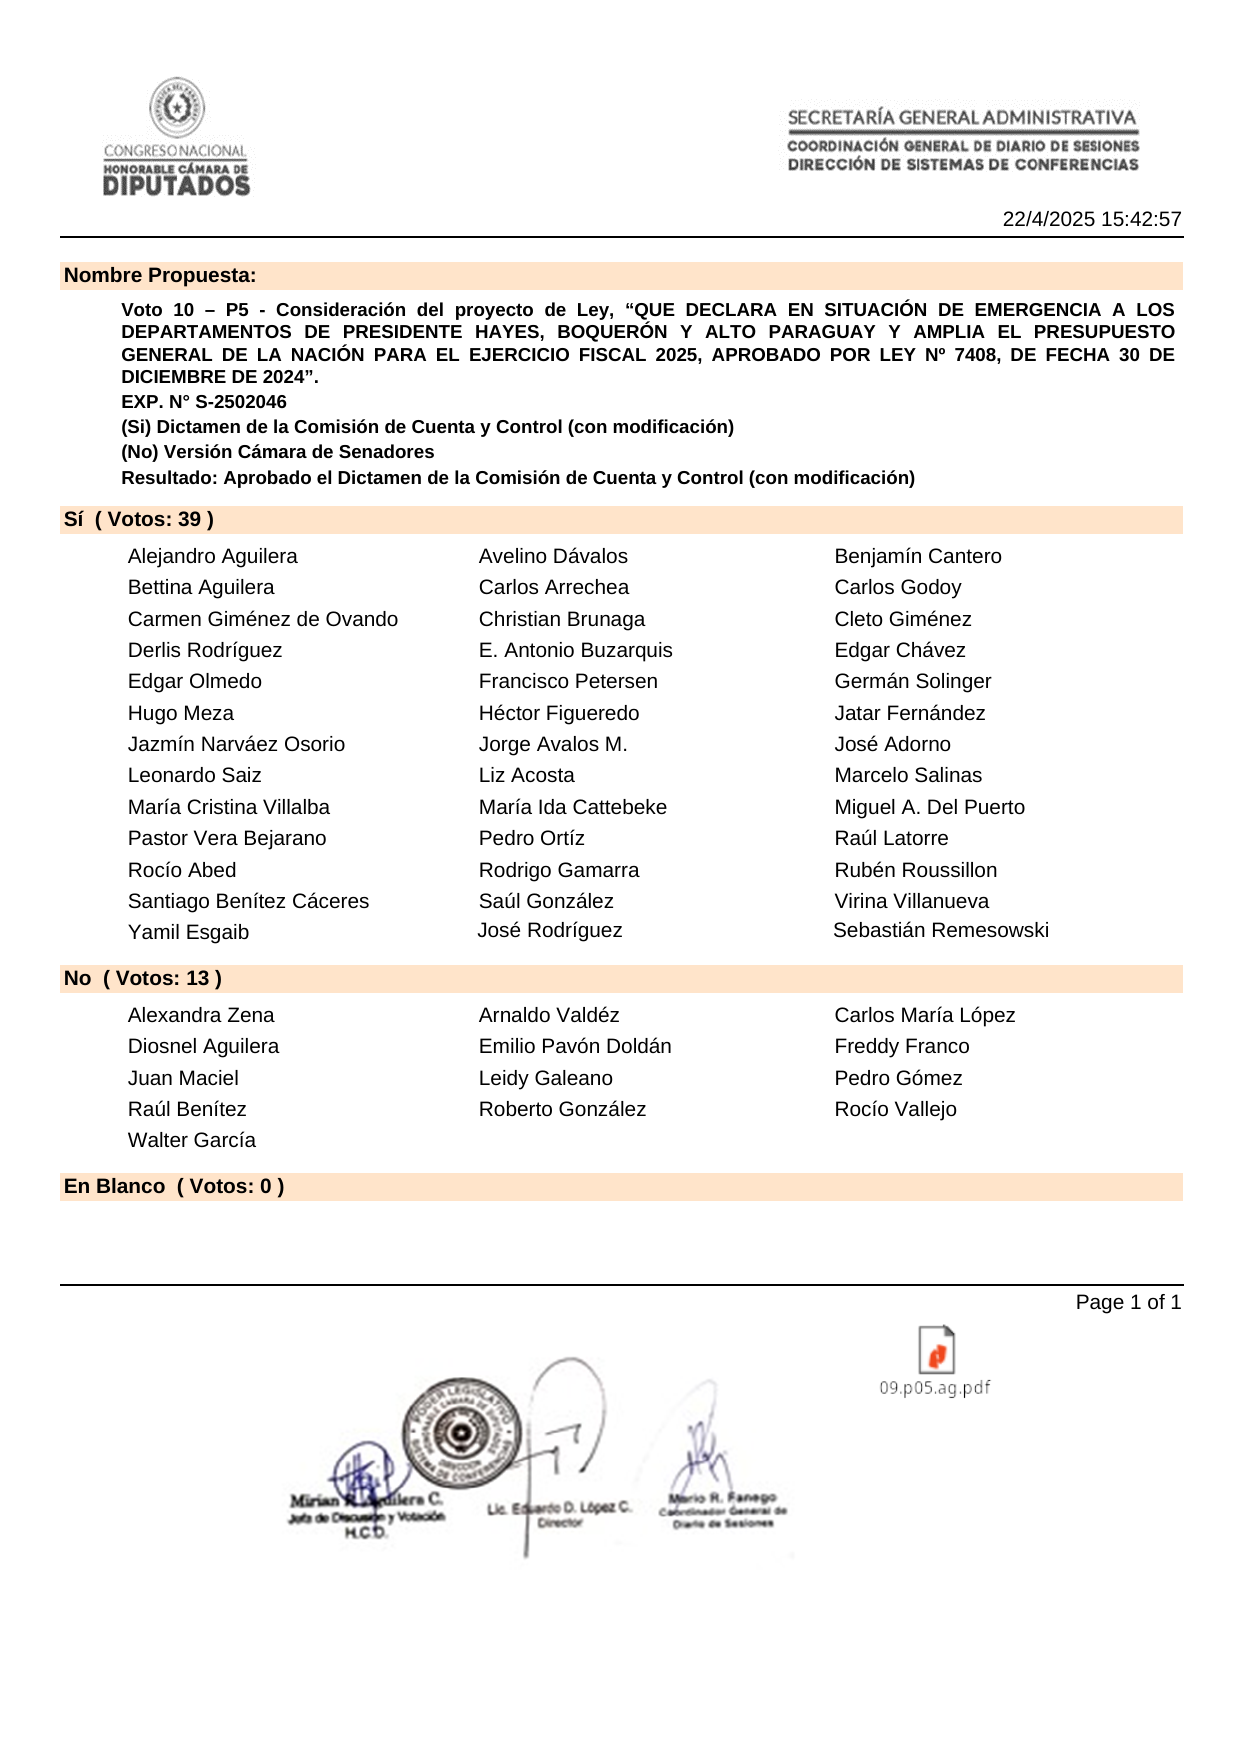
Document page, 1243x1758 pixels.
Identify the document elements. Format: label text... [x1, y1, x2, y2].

table_cell Derlis Rodríguez [125, 637, 462, 665]
table_cell [1184, 965, 1189, 993]
table_cell Germán Solinger [831, 668, 1168, 697]
table_header 22/4/2025 15:42:57 [649, 202, 1183, 236]
table_cell María Cristina Villalba [125, 794, 462, 822]
table_cell [1184, 794, 1189, 822]
table_cell Raúl Benítez [125, 1096, 462, 1124]
table_cell [815, 1224, 831, 1284]
table_cell [1168, 1224, 1183, 1284]
table_cell Freddy Franco [831, 1033, 1168, 1062]
table_cell Liz Acosta [476, 762, 815, 791]
table_cell Nombre Propuesta: [60, 262, 1183, 290]
table_cell Jazmín Narváez Osorio [125, 731, 462, 759]
table_cell [60, 543, 124, 964]
table_cell [462, 1002, 476, 1173]
table_cell [1184, 1033, 1189, 1062]
table_cell Yamil Esgaib [125, 919, 462, 947]
table_cell [1184, 1227, 1189, 1255]
table_cell Pedro Gómez [831, 1064, 1168, 1093]
table_cell [1178, 296, 1189, 506]
table_cell Leonardo Saiz [125, 762, 462, 791]
table_cell Leidy Galeano [476, 1064, 815, 1093]
table_cell Rodrigo Gamarra [476, 856, 815, 885]
table_cell [1184, 1156, 1189, 1173]
table_cell [1184, 1255, 1189, 1284]
table_cell [1184, 543, 1189, 571]
table_cell [1184, 637, 1189, 665]
table_cell [60, 240, 1183, 262]
table_cell [1184, 919, 1189, 947]
table_cell Benjamín Cantero [831, 543, 1168, 571]
table_cell Carlos Godoy [831, 574, 1168, 603]
table_cell [1184, 1288, 1189, 1323]
table_cell Page 1 of 1 [827, 1288, 1183, 1323]
table_cell [462, 1224, 476, 1284]
table_cell Bettina Aguilera [125, 574, 462, 603]
table_cell [1184, 240, 1189, 262]
table_cell [462, 543, 476, 964]
table_cell [1184, 762, 1189, 791]
table_cell Pedro Ortíz [476, 825, 815, 853]
table_cell [60, 1002, 124, 1173]
table_cell Rocío Abed [125, 856, 462, 885]
table_cell [831, 1124, 1168, 1173]
table_cell José Rodríguez [476, 916, 815, 964]
table_cell Roberto González [476, 1096, 815, 1124]
table_cell [815, 543, 831, 964]
table_cell [1168, 543, 1183, 964]
table_cell Santiago Benítez Cáceres [125, 888, 462, 916]
table_cell [1168, 1002, 1183, 1173]
table_cell [1184, 825, 1189, 853]
table_cell Emilio Pavón Doldán [476, 1033, 815, 1062]
table_cell [1184, 1201, 1189, 1224]
table_cell No ( Votos: 13 ) [60, 965, 1183, 993]
table_cell [1184, 262, 1189, 290]
table_cell Sí ( Votos: 39 ) [60, 506, 1183, 534]
table_cell Jatar Fernández [831, 700, 1168, 728]
table_cell [831, 1224, 1168, 1284]
table_cell Hugo Meza [125, 700, 462, 728]
table_cell [1184, 534, 1189, 543]
table_cell Jorge Avalos M. [476, 731, 815, 759]
table_cell [1184, 1127, 1189, 1156]
table_cell [125, 1156, 462, 1173]
table_cell [1184, 605, 1189, 634]
table_cell [1184, 1096, 1189, 1124]
table_cell Miguel A. Del Puerto [831, 794, 1168, 822]
table_cell [1184, 993, 1189, 1002]
table_cell Marcelo Salinas [831, 762, 1168, 791]
table_cell Christian Brunaga [476, 605, 815, 634]
table_cell Raúl Latorre [831, 825, 1168, 853]
table_cell [60, 1224, 124, 1284]
table_cell [1184, 668, 1189, 697]
table_cell Carlos María López [831, 1002, 1168, 1030]
table_cell Sebastián Remesowski [831, 916, 1168, 964]
table_cell María Ida Cattebeke [476, 794, 815, 822]
table_cell [1184, 1002, 1189, 1030]
table_cell Saúl González [476, 888, 815, 916]
table_cell [476, 1124, 815, 1173]
table_cell [1184, 731, 1189, 759]
table_cell Avelino Dávalos [476, 543, 815, 571]
table_cell [60, 296, 118, 506]
table_cell Alexandra Zena [125, 1002, 462, 1030]
table_cell Alejandro Aguilera [125, 543, 462, 571]
table_cell [815, 1002, 831, 1173]
table_header [60, 202, 649, 236]
table_cell [60, 993, 1183, 1002]
table_cell Walter García [125, 1127, 462, 1156]
table_cell Héctor Figueredo [476, 700, 815, 728]
table_cell Arnaldo Valdéz [476, 1002, 815, 1030]
table_cell Voto 10 – P5 - Consideración del proyecto de Ley, “QUE DECLARA EN SITUACIÓN DE EMERGENCIA A LOS DEPARTAMENTOS DE PRESIDENTE HAYES, BOQUERÓN Y ALTO PARAGUAY Y AMPLIA EL PRESUPUESTO GENERAL DE LA NACIÓN PARA EL EJERCICIO FISCAL 2025, APROBADO POR LEY Nº 7408, DE FECHA 30 DE DICIEMBRE DE 2024”. EXP. N° S-2502046 (Si) Dictamen de la Comisión de Cuenta y Control (con modificación) (No) Versión Cámara de Senadores Resultado: Aprobado el Dictamen de la Comisión de Cuenta y Control (con modificación) [118, 296, 1178, 488]
table_cell [1184, 506, 1189, 534]
table_cell En Blanco ( Votos: 0 ) [60, 1173, 1183, 1201]
table_cell [476, 1224, 815, 1284]
table_cell [118, 489, 1178, 506]
table_cell Pastor Vera Bejarano [125, 825, 462, 853]
table_cell [1184, 574, 1189, 603]
table_cell Carmen Giménez de Ovando [125, 605, 462, 634]
table_cell Edgar Olmedo [125, 668, 462, 697]
table_cell Juan Maciel [125, 1064, 462, 1093]
table_cell Rocío Vallejo [831, 1096, 1168, 1124]
table_cell [125, 948, 462, 964]
table_cell [60, 534, 1183, 543]
table_cell Carlos Arrechea [476, 574, 815, 603]
table_cell Edgar Chávez [831, 637, 1168, 665]
table_cell Virina Villanueva [831, 888, 1168, 916]
table_cell [1184, 700, 1189, 728]
table_cell [60, 1288, 827, 1323]
table_cell Cleto Giménez [831, 605, 1168, 634]
table_cell [1184, 1173, 1189, 1201]
table_cell Diosnel Aguilera [125, 1033, 462, 1062]
table_cell [125, 1227, 462, 1255]
table_cell José Adorno [831, 731, 1168, 759]
table_cell [1184, 856, 1189, 885]
table_cell [1184, 888, 1189, 916]
table_cell [125, 1255, 462, 1284]
table_cell Rubén Roussillon [831, 856, 1168, 885]
table_cell [60, 290, 1183, 296]
table_cell Francisco Petersen [476, 668, 815, 697]
table_cell [1184, 948, 1189, 964]
table_cell E. Antonio Buzarquis [476, 637, 815, 665]
table_cell [60, 1201, 1183, 1224]
table_cell [1184, 1064, 1189, 1093]
table_header [1184, 202, 1189, 236]
